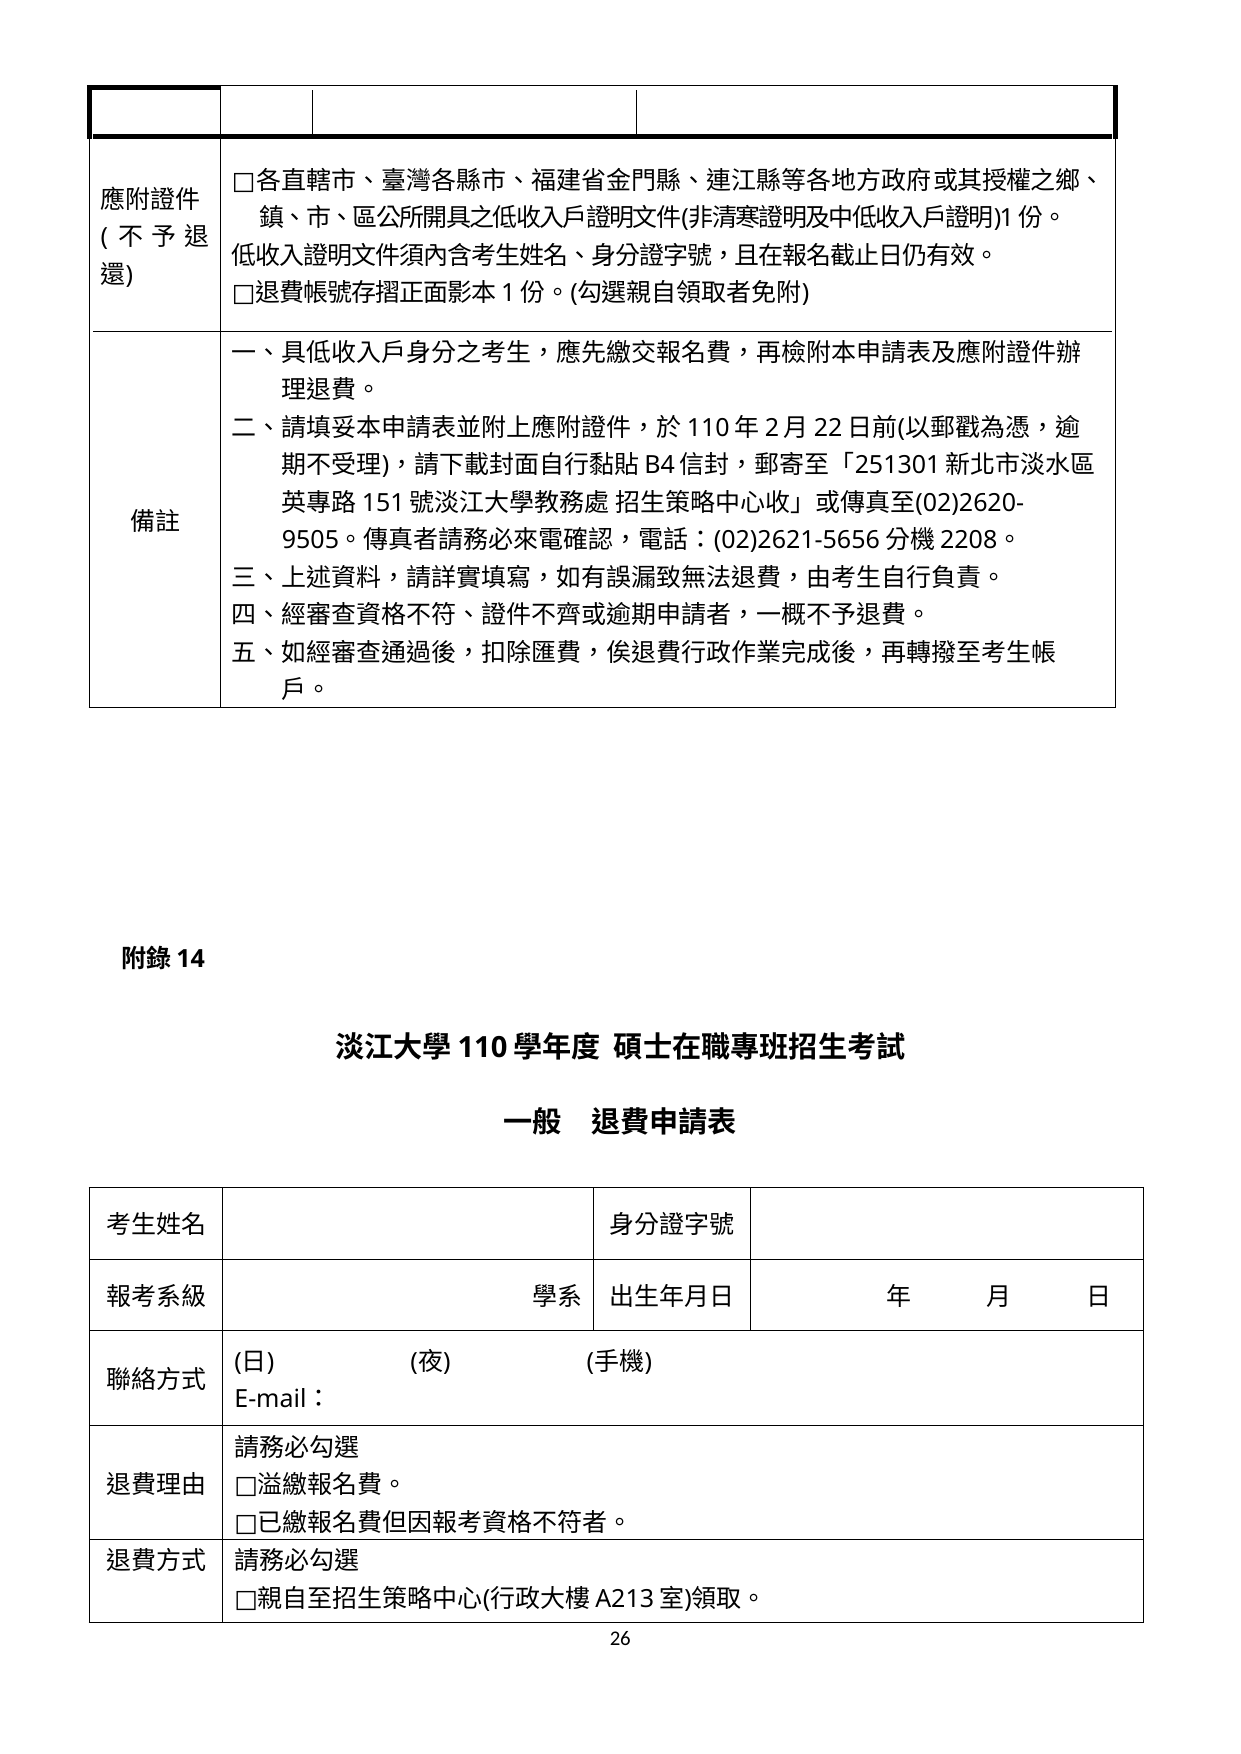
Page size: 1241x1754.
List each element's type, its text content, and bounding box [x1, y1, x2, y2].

table_cell 學系 [223, 1260, 593, 1330]
table_cell 一、具低收入戶身分之考生，應先繳交報名費，再檢附本申請表及應附證件辦理退費。 二、請填妥本申請表並附上應附證件，於110年2月22日前(以郵戳為憑，逾期不受理)，請下載封面自行黏貼B4信封，郵寄至「251301新北市淡水區英專路151號淡江大學教務處 招生策略中心收」或傳真至(02)2620-9505。傳真者請務必來電確認，電話：(02)2621-5656分機2208。 三、上述資料，請詳實填寫，如有誤漏致無法退費，由考生自行負責。 四、經審查資格不符、證件不齊或逾期申請者，一概不予退費。 五、如經審查通過後，扣除匯費，俟退費行政作業完成後，再轉撥至考生帳戶。 [221, 331, 1115, 707]
table_cell 請務必勾選 □親自至招生策略中心(行政大樓A213室)領取。 [223, 1540, 1143, 1622]
table_header [751, 1188, 1143, 1258]
text 一般 退費申請表 [100, 1083, 1140, 1158]
table_cell 退費理由 [90, 1426, 222, 1539]
table_cell 請務必勾選 □溢繳報名費。 □已繳報名費但因報考資格不符者。 [223, 1426, 1143, 1539]
table_cell (日) (夜) (手機) E-mail： [223, 1331, 1143, 1425]
table_cell [221, 86, 312, 134]
table_cell [92, 90, 220, 134]
table_cell 應附證件 (不予退還) [90, 134, 220, 331]
table_cell [637, 86, 1113, 134]
table_cell 年 月 日 [751, 1260, 1143, 1330]
table_cell 聯絡方式 [90, 1331, 222, 1425]
table_header [223, 1188, 593, 1258]
table_cell 出生年月日 [594, 1260, 750, 1330]
table_cell 備註 [90, 331, 220, 707]
table_cell □各直轄市、臺灣各縣市、福建省金門縣、連江縣等各地方政府或其授權之鄉、鎮、市、區公所開具之低收入戶證明文件(非清寒證明及中低收入戶證明)1份。 低收入證明文件須內含考生姓名、身分證字號，且在報名截止日仍有效。 □退費帳號存摺正面影本1份。(勾選親自領取者免附) [221, 134, 1115, 331]
table_header 考生姓名 [90, 1188, 222, 1258]
text 附錄14 [121, 939, 223, 975]
table_cell [312, 86, 637, 134]
table_header 身分證字號 [594, 1188, 750, 1258]
table_cell 退費方式 [90, 1540, 222, 1622]
text 淡江大學110學年度 碩士在職專班招生考試 [100, 1008, 1140, 1083]
table_cell 報考系級 [90, 1260, 222, 1330]
